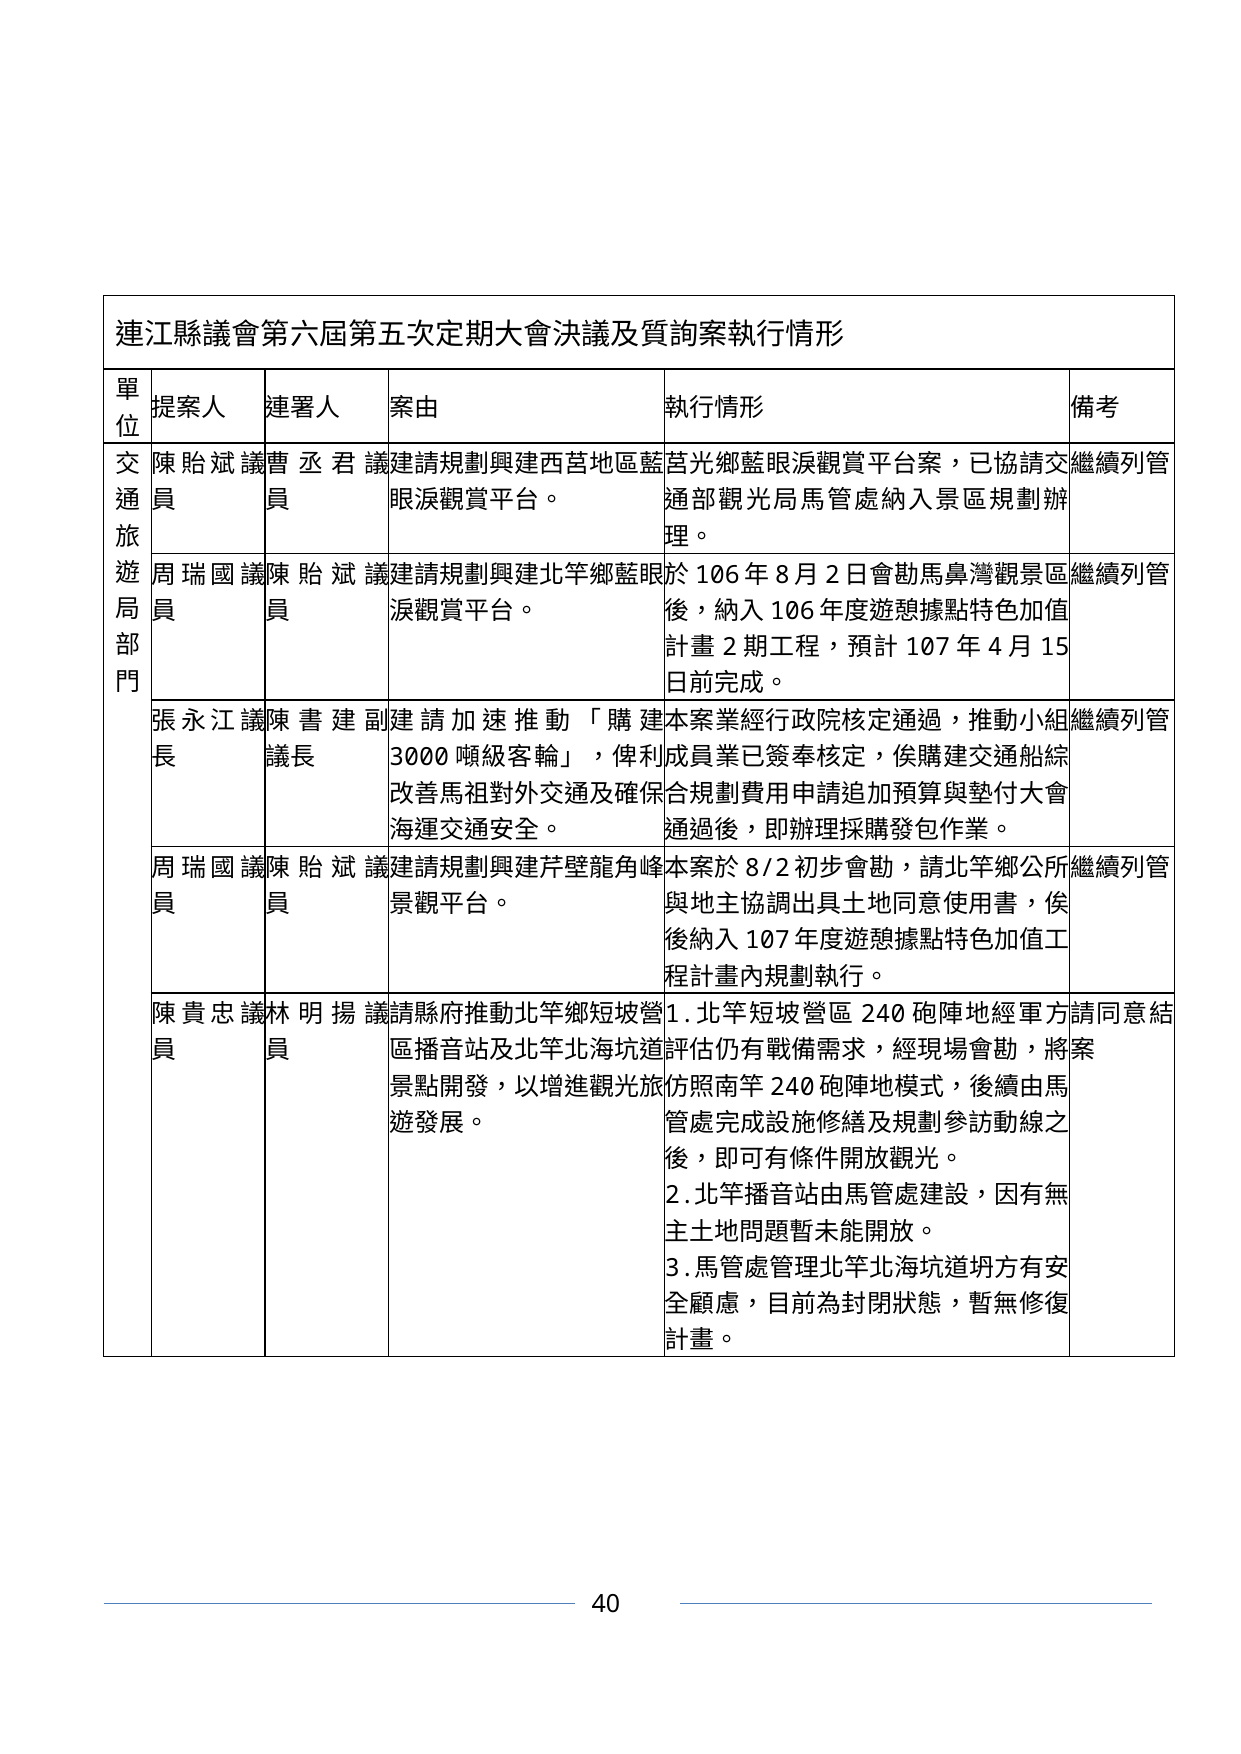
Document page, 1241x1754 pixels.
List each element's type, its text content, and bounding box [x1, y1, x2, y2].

table_cell 陳書建副議長 [266, 701, 388, 846]
table_cell 建請加速推動「購建3000噸級客輪」，俾利改善馬祖對外交通及確保海運交通安全。 [389, 701, 664, 846]
table_cell 莒光鄉藍眼淚觀賞平台案，已協請交通部觀光局馬管處納入景區規劃辦理。 [665, 444, 1069, 552]
table_cell 張永江議長 [152, 701, 264, 846]
table_cell 提案人 [152, 370, 264, 442]
table_cell 周瑞國議員 [152, 847, 264, 992]
table_cell 本案業經行政院核定通過，推動小組成員業已簽奉核定，俟購建交通船綜合規劃費用申請追加預算與墊付大會通過後，即辦理採購發包作業。 [665, 701, 1069, 846]
table_cell 周瑞國議員 [152, 554, 264, 699]
table_cell 陳貽斌議員 [266, 847, 388, 992]
table_cell 繼續列管 [1070, 847, 1174, 992]
table_cell 1.北竿短坡營區240砲陣地經軍方評估仍有戰備需求，經現場會勘，將仿照南竿240砲陣地模式，後續由馬管處完成設施修繕及規劃參訪動線之後，即可有條件開放觀光。 2.北竿播音站由馬管處建設，因有無主土地問題暫未能開放。 3.馬管處管理北竿北海坑道坍方有安全顧慮，目前為封閉狀態，暫無修復計畫。 [665, 994, 1069, 1356]
table_cell 繼續列管 [1070, 444, 1174, 552]
table_cell 請縣府推動北竿鄉短坡營區播音站及北竿北海坑道景點開發，以增進觀光旅遊發展。 [389, 994, 664, 1356]
table_cell 建請規劃興建北竿鄉藍眼淚觀賞平台。 [389, 554, 664, 699]
table_cell 於106年8月2日會勘馬鼻灣觀景區後，納入106年度遊憩據點特色加值計畫2期工程，預計107年4月15日前完成。 [665, 554, 1069, 699]
table_cell 繼續列管 [1070, 701, 1174, 846]
table_header 連江縣議會第六屆第五次定期大會決議及質詢案執行情形 [104, 296, 1174, 368]
table_cell 繼續列管 [1070, 554, 1174, 699]
table_cell 陳貽斌議員 [152, 444, 264, 552]
table_cell 林明揚議員 [266, 994, 388, 1356]
table_cell 備考 [1070, 370, 1174, 442]
table_cell 請同意結案 [1070, 994, 1174, 1356]
table_cell 曹丞君議員 [266, 444, 388, 552]
table_cell 執行情形 [665, 370, 1069, 442]
table_cell 連署人 [266, 370, 388, 442]
table_cell 單位 [104, 370, 151, 442]
table_cell 建請規劃興建西莒地區藍眼淚觀賞平台。 [389, 444, 664, 552]
table_cell 案由 [389, 370, 664, 442]
table_cell 交通旅遊局 部門 [104, 444, 151, 1356]
table_cell 建請規劃興建芹壁龍角峰景觀平台。 [389, 847, 664, 992]
table_cell 陳貴忠議員 [152, 994, 264, 1356]
table_cell 本案於8/2初步會勘，請北竿鄉公所與地主協調出具土地同意使用書，俟後納入107年度遊憩據點特色加值工程計畫內規劃執行。 [665, 847, 1069, 992]
table_cell 陳貽斌議員 [266, 554, 388, 699]
